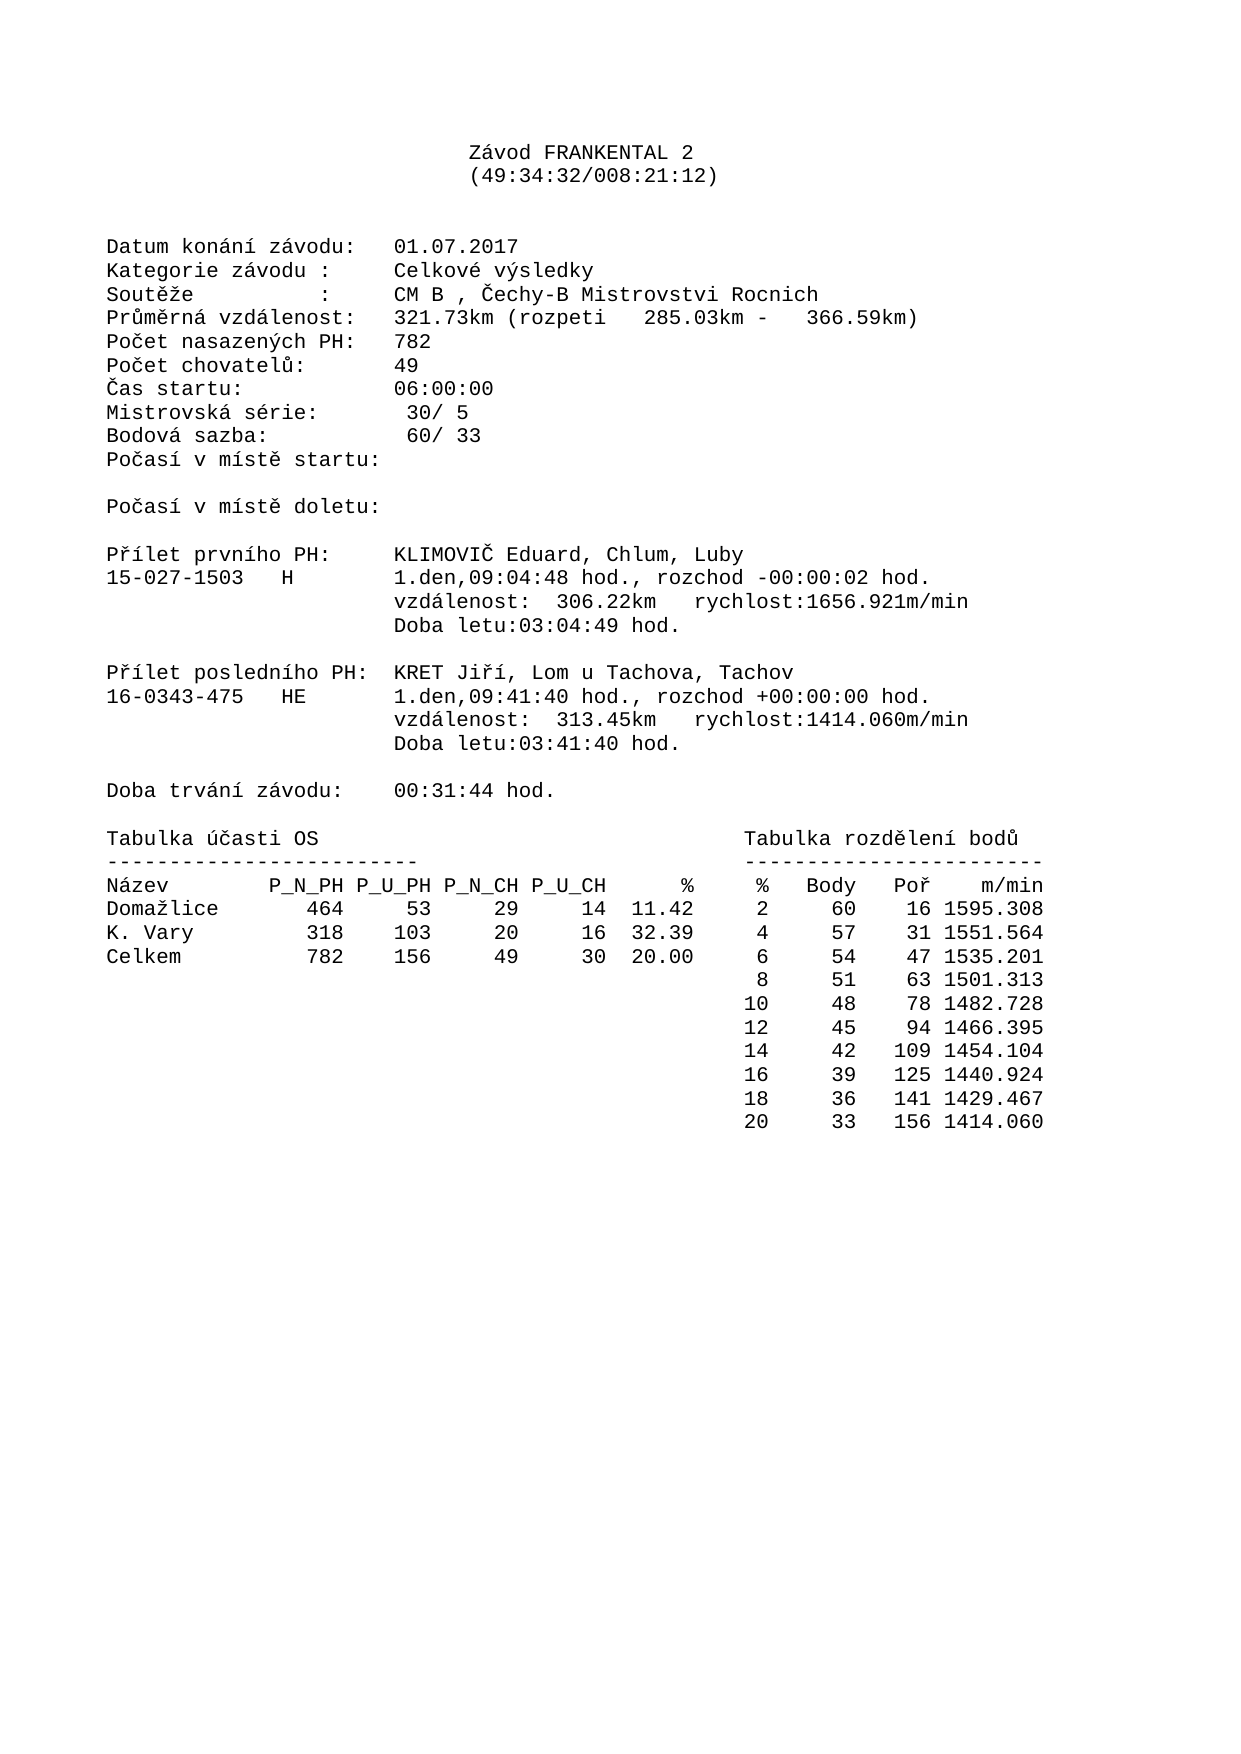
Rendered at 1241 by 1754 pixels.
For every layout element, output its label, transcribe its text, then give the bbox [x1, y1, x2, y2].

text Počasí v místě doletu: [94, 496, 1151, 520]
text 16-0343-475 HE 1.den,09:41:40 hod., rozchod +00:00:00 hod. [94, 686, 1151, 709]
text 16 39 125 1440.924 [94, 1064, 1151, 1088]
text 15-027-1503 H 1.den,09:04:48 hod., rozchod -00:00:02 hod. [94, 567, 1151, 591]
text vzdálenost: 313.45km rychlost:1414.060m/min [94, 709, 1151, 733]
text Přílet prvního PH: KLIMOVIČ Eduard, Chlum, Luby [94, 544, 1151, 567]
text 14 42 109 1454.104 [94, 1040, 1151, 1064]
text Domažlice 464 53 29 14 11.42 2 60 16 1595.308 [94, 898, 1151, 922]
text Tabulka účasti OS Tabulka rozdělení bodů [94, 827, 1151, 851]
text Mistrovská série: 30/ 5 [94, 402, 1151, 426]
text Přílet posledního PH: KRET Jiří, Lom u Tachova, Tachov [94, 662, 1151, 686]
text Počasí v místě startu: [94, 449, 1151, 473]
text 10 48 78 1482.728 [94, 993, 1151, 1017]
text Datum konání závodu: 01.07.2017 [94, 236, 1151, 260]
text vzdálenost: 306.22km rychlost:1656.921m/min [94, 591, 1151, 615]
text 8 51 63 1501.313 [94, 969, 1151, 993]
text 20 33 156 1414.060 [94, 1111, 1151, 1135]
text Závod FRANKENTAL 2 [94, 142, 1151, 165]
text Název P_N_PH P_U_PH P_N_CH P_U_CH % % Body Poř m/min [94, 875, 1151, 898]
text Soutěže : CM B , Čechy-B Mistrovstvi Rocnich [94, 284, 1151, 307]
text Čas startu: 06:00:00 [94, 378, 1151, 402]
text Doba trvání závodu: 00:31:44 hod. [94, 780, 1151, 804]
text Počet nasazených PH: 782 [94, 331, 1151, 354]
text (49:34:32/008:21:12) [94, 165, 1151, 189]
text Kategorie závodu : Celkové výsledky [94, 260, 1151, 284]
text Doba letu:03:41:40 hod. [94, 733, 1151, 757]
text Celkem 782 156 49 30 20.00 6 54 47 1535.201 [94, 946, 1151, 969]
text Průměrná vzdálenost: 321.73km (rozpeti 285.03km - 366.59km) [94, 307, 1151, 331]
text Doba letu:03:04:49 hod. [94, 615, 1151, 638]
text Bodová sazba: 60/ 33 [94, 426, 1151, 449]
text ------------------------- ------------------------ [94, 851, 1151, 875]
text 18 36 141 1429.467 [94, 1088, 1151, 1111]
text K. Vary 318 103 20 16 32.39 4 57 31 1551.564 [94, 922, 1151, 946]
text 12 45 94 1466.395 [94, 1017, 1151, 1040]
text Počet chovatelů: 49 [94, 354, 1151, 378]
